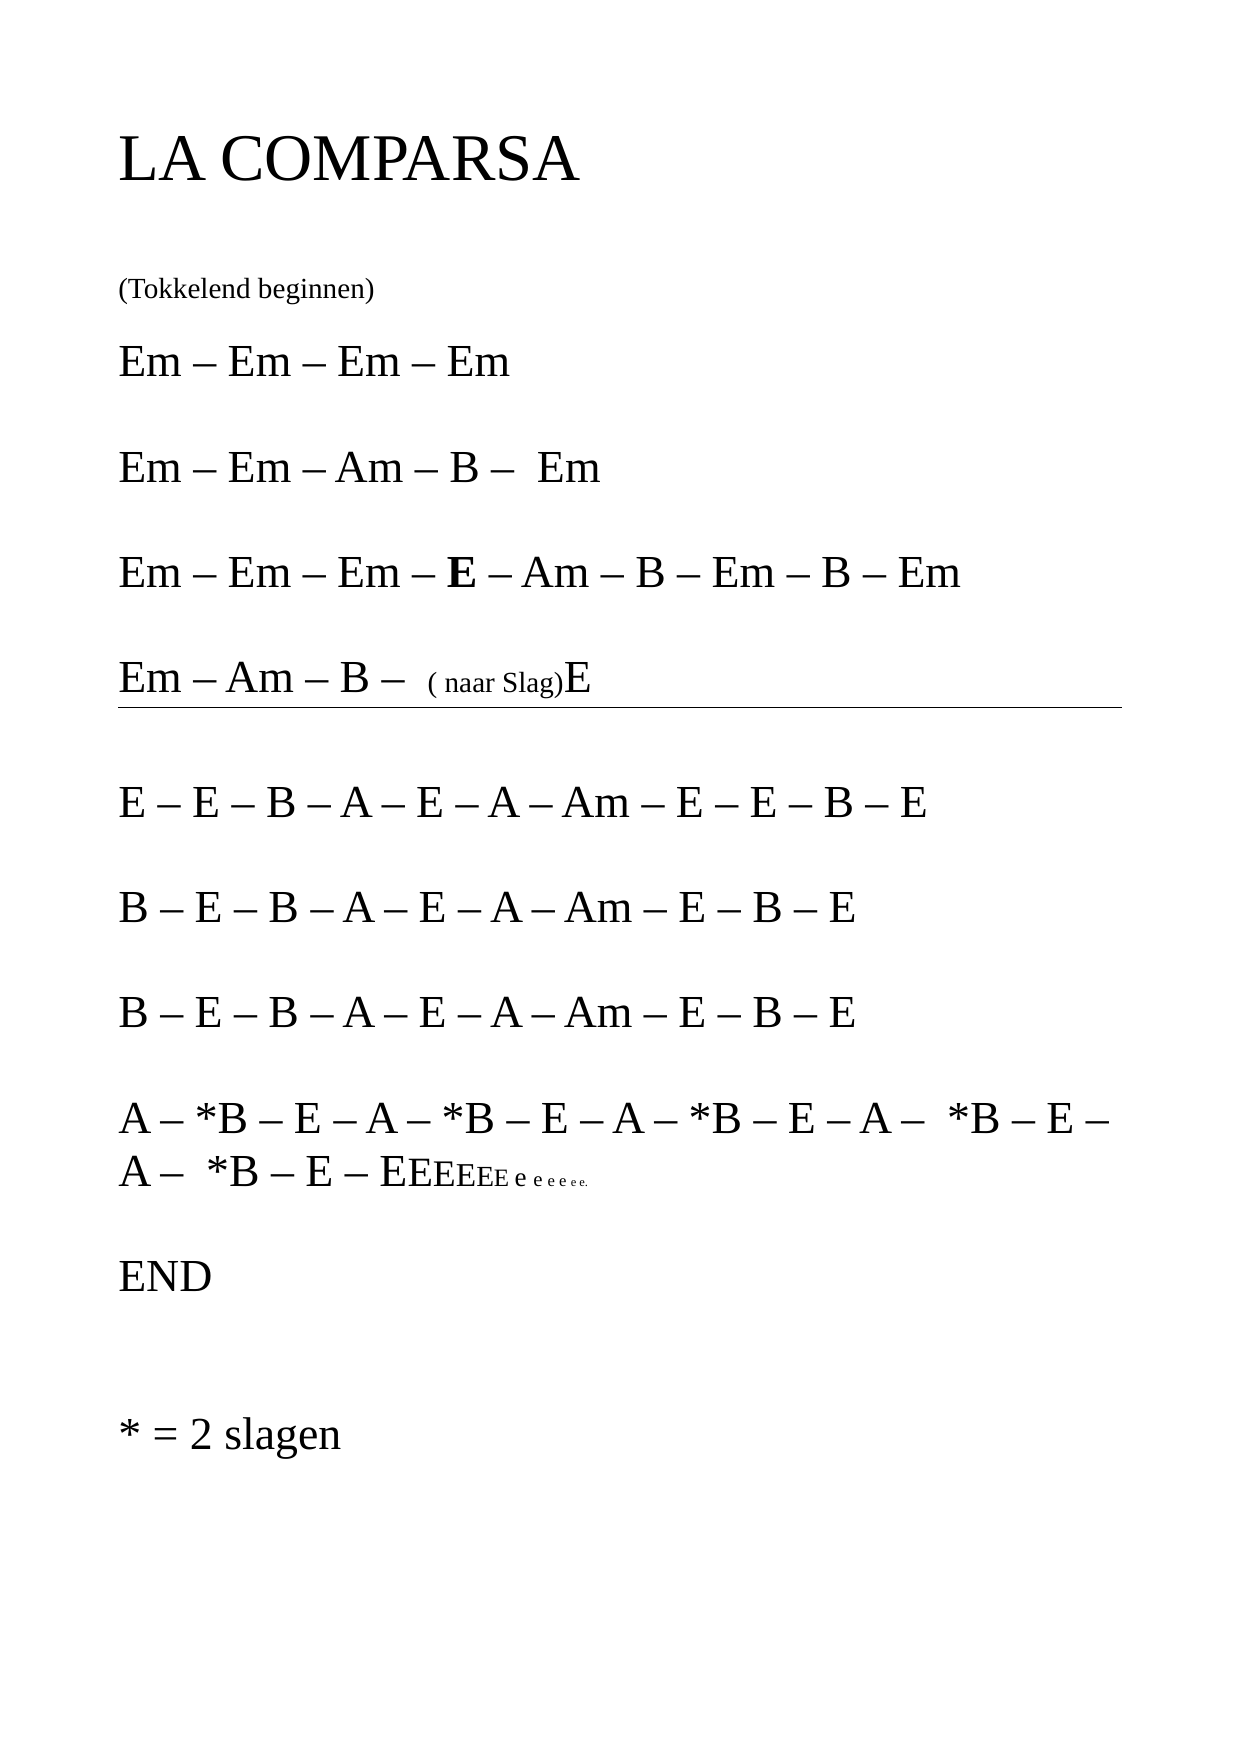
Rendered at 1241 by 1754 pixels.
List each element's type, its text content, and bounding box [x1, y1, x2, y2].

text B – E – B – A – E – A – Am – E – B – E [118, 985, 1122, 1038]
text A – *B – E – A – *B – E – A – *B – E – A – *B – E – A – *B – E – EEEEEE e e e e e e. [118, 1091, 1122, 1196]
text END [118, 1249, 1122, 1301]
text Em – Em – Em – Em [118, 334, 1122, 386]
text Em – Am – B – ( naar Slag)E [118, 650, 1122, 707]
text E – E – B – A – E – A – Am – E – E – B – E [118, 774, 1122, 827]
text (Tokkelend beginnen) [118, 271, 1122, 305]
text Em – Em – Am – B – Em [118, 439, 1122, 492]
text * = 2 slagen [118, 1407, 1122, 1459]
text B – E – B – A – E – A – Am – E – B – E [118, 880, 1122, 932]
text Em – Em – Em – E – Am – B – Em – B – Em [118, 544, 1122, 597]
text LA COMPARSA [118, 118, 1122, 195]
